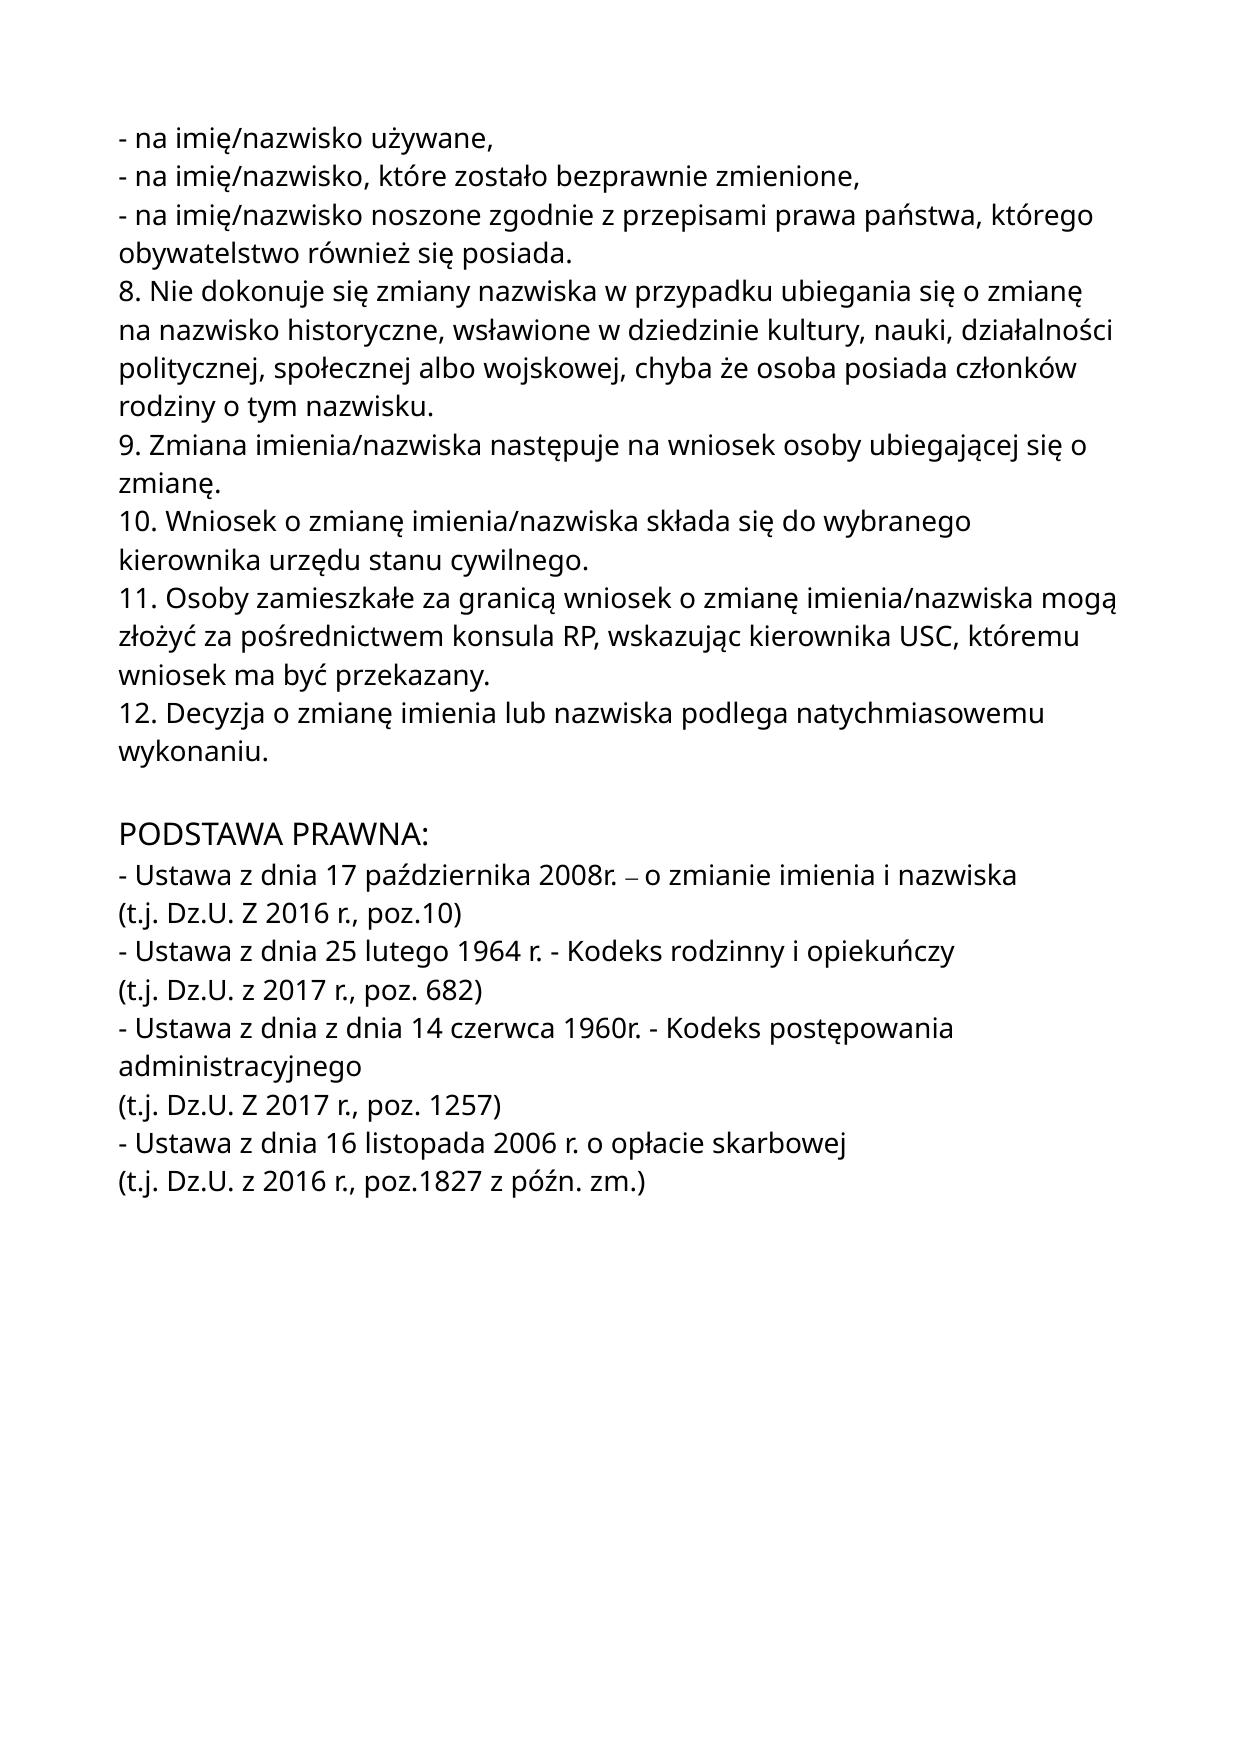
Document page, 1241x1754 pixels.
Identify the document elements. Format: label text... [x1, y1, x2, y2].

text - na imię/nazwisko noszone zgodnie z przepisami prawa państwa, którego obywatelstwo również się posiada. [118, 195, 1122, 271]
text (t.j. Dz.U. Z 2016 r., poz.10) [118, 893, 1122, 932]
text - Ustawa z dnia 17 października 2008r. – o zmianie imienia i nazwiska [118, 855, 1122, 893]
text PODSTAWA PRAWNA: [118, 812, 1122, 855]
text 9. Zmiana imienia/nazwiska następuje na wniosek osoby ubiegającej się o zmianę. [118, 425, 1122, 501]
text - na imię/nazwisko, które zostało bezprawnie zmienione, [118, 156, 1122, 195]
text (t.j. Dz.U. z 2017 r., poz. 682) [118, 970, 1122, 1008]
text 12. Decyzja o zmianę imienia lub nazwiska podlega natychmiasowemu wykonaniu. [118, 693, 1122, 770]
text 10. Wniosek o zmianę imienia/nazwiska składa się do wybranego kierownika urzędu stanu cywilnego. [118, 501, 1122, 578]
text - Ustawa z dnia z dnia 14 czerwca 1960r. - Kodeks postępowania administracyjnego [118, 1008, 1122, 1085]
text - na imię/nazwisko używane, [118, 118, 1122, 156]
text (t.j. Dz.U. Z 2017 r., poz. 1257) [118, 1085, 1122, 1123]
text - Ustawa z dnia 25 lutego 1964 r. - Kodeks rodzinny i opiekuńczy [118, 932, 1122, 970]
text 11. Osoby zamieszkałe za granicą wniosek o zmianę imienia/nazwiska mogą złożyć za pośrednictwem konsula RP, wskazując kierownika USC, któremu wniosek ma być przekazany. [118, 578, 1122, 693]
text 8. Nie dokonuje się zmiany nazwiska w przypadku ubiegania się o zmianę na nazwisko historyczne, wsławione w dziedzinie kultury, nauki, działalności politycznej, społecznej albo wojskowej, chyba że osoba posiada członków rodziny o tym nazwisku. [118, 271, 1122, 425]
text (t.j. Dz.U. z 2016 r., poz.1827 z późn. zm.) [118, 1162, 1122, 1200]
text - Ustawa z dnia 16 listopada 2006 r. o opłacie skarbowej [118, 1123, 1122, 1162]
